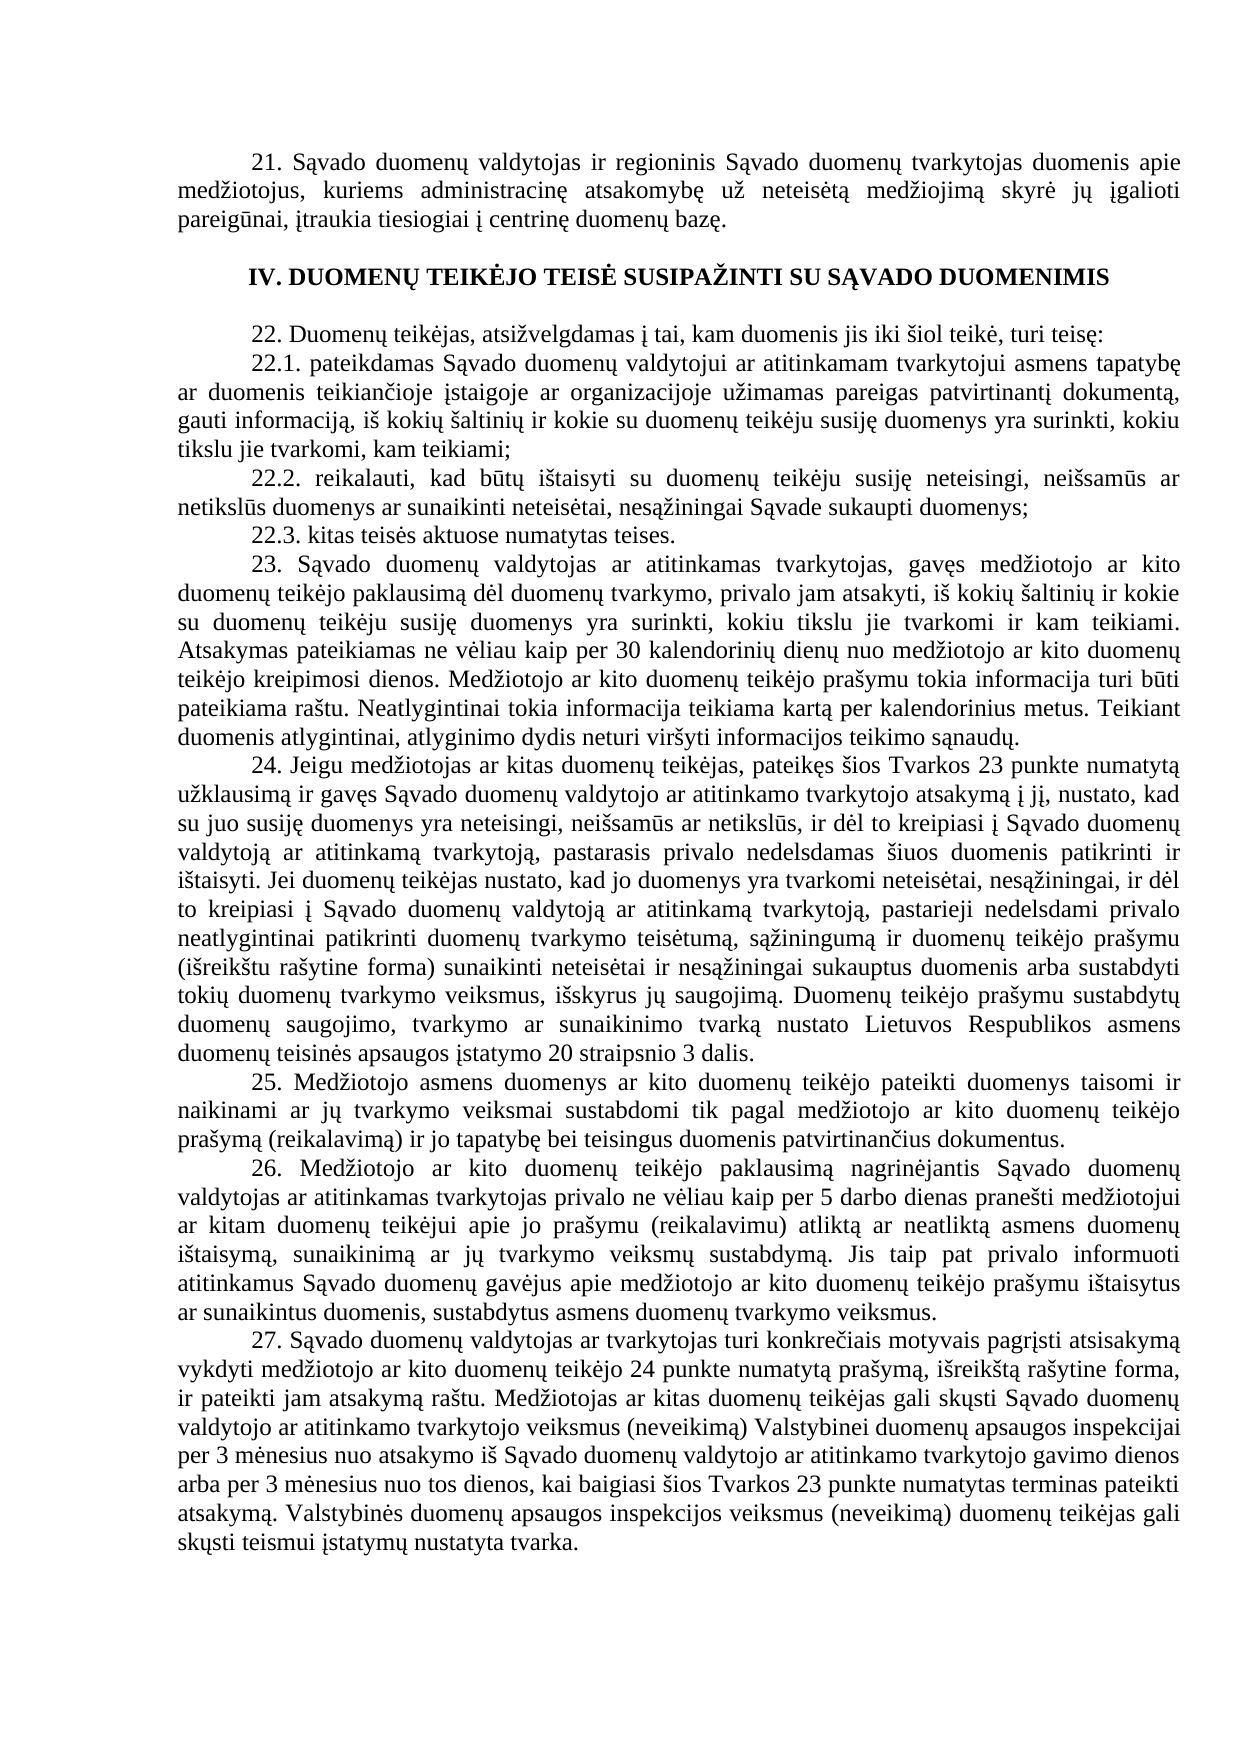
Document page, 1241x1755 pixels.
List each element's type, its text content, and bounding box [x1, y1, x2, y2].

text 22.2. reikalauti, kad būtų ištaisyti su duomenų teikėju susiję neteisingi, neišsamūs ar netikslūs duomenys ar sunaikinti neteisėtai, nesąžiningai Sąvade sukaupti duomenys; [177, 463, 1181, 521]
text IV. DUOMENŲ TEIKĖJO TEISĖ SUSIPAŽINTI SU SĄVADO DUOMENIMIS [177, 262, 1181, 291]
text 25. Medžiotojo asmens duomenys ar kito duomenų teikėjo pateikti duomenys taisomi ir naikinami ar jų tvarkymo veiksmai sustabdomi tik pagal medžiotojo ar kito duomenų teikėjo prašymą (reikalavimą) ir jo tapatybę bei teisingus duomenis patvirtinančius dokumentus. [177, 1067, 1181, 1153]
text 22.3. kitas teisės aktuose numatytas teises. [177, 521, 1181, 549]
text 23. Sąvado duomenų valdytojas ar atitinkamas tvarkytojas, gavęs medžiotojo ar kito duomenų teikėjo paklausimą dėl duomenų tvarkymo, privalo jam atsakyti, iš kokių šaltinių ir kokie su duomenų teikėju susiję duomenys yra surinkti, kokiu tikslu jie tvarkomi ir kam teikiami. Atsakymas pateikiamas ne vėliau kaip per 30 kalendorinių dienų nuo medžiotojo ar kito duomenų teikėjo kreipimosi dienos. Medžiotojo ar kito duomenų teikėjo prašymu tokia informacija turi būti pateikiama raštu. Neatlygintinai tokia informacija teikiama kartą per kalendorinius metus. Teikiant duomenis atlygintinai, atlyginimo dydis neturi viršyti informacijos teikimo sąnaudų. [177, 549, 1181, 751]
text 22. Duomenų teikėjas, atsižvelgdamas į tai, kam duomenis jis iki šiol teikė, turi teisę: [177, 319, 1181, 348]
text 21. Sąvado duomenų valdytojas ir regioninis Sąvado duomenų tvarkytojas duomenis apie medžiotojus, kuriems administracinę atsakomybę už neteisėtą medžiojimą skyrė jų įgalioti pareigūnai, įtraukia tiesiogiai į centrinę duomenų bazę. [177, 147, 1181, 233]
text 24. Jeigu medžiotojas ar kitas duomenų teikėjas, pateikęs šios Tvarkos 23 punkte numatytą užklausimą ir gavęs Sąvado duomenų valdytojo ar atitinkamo tvarkytojo atsakymą į jį, nustato, kad su juo susiję duomenys yra neteisingi, neišsamūs ar netikslūs, ir dėl to kreipiasi į Sąvado duomenų valdytoją ar atitinkamą tvarkytoją, pastarasis privalo nedelsdamas šiuos duomenis patikrinti ir ištaisyti. Jei duomenų teikėjas nustato, kad jo duomenys yra tvarkomi neteisėtai, nesąžiningai, ir dėl to kreipiasi į Sąvado duomenų valdytoją ar atitinkamą tvarkytoją, pastarieji nedelsdami privalo neatlygintinai patikrinti duomenų tvarkymo teisėtumą, sąžiningumą ir duomenų teikėjo prašymu (išreikštu rašytine forma) sunaikinti neteisėtai ir nesąžiningai sukauptus duomenis arba sustabdyti tokių duomenų tvarkymo veiksmus, išskyrus jų saugojimą. Duomenų teikėjo prašymu sustabdytų duomenų saugojimo, tvarkymo ar sunaikinimo tvarką nustato Lietuvos Respublikos asmens duomenų teisinės apsaugos įstatymo 20 straipsnio 3 dalis. [177, 751, 1181, 1067]
text 22.1. pateikdamas Sąvado duomenų valdytojui ar atitinkamam tvarkytojui asmens tapatybę ar duomenis teikiančioje įstaigoje ar organizacijoje užimamas pareigas patvirtinantį dokumentą, gauti informaciją, iš kokių šaltinių ir kokie su duomenų teikėju susiję duomenys yra surinkti, kokiu tikslu jie tvarkomi, kam teikiami; [177, 348, 1181, 463]
text 27. Sąvado duomenų valdytojas ar tvarkytojas turi konkrečiais motyvais pagrįsti atsisakymą vykdyti medžiotojo ar kito duomenų teikėjo 24 punkte numatytą prašymą, išreikštą rašytine forma, ir pateikti jam atsakymą raštu. Medžiotojas ar kitas duomenų teikėjas gali skųsti Sąvado duomenų valdytojo ar atitinkamo tvarkytojo veiksmus (neveikimą) Valstybinei duomenų apsaugos inspekcijai per 3 mėnesius nuo atsakymo iš Sąvado duomenų valdytojo ar atitinkamo tvarkytojo gavimo dienos arba per 3 mėnesius nuo tos dienos, kai baigiasi šios Tvarkos 23 punkte numatytas terminas pateikti atsakymą. Valstybinės duomenų apsaugos inspekcijos veiksmus (neveikimą) duomenų teikėjas gali skųsti teismui įstatymų nustatyta tvarka. [177, 1326, 1181, 1556]
text 26. Medžiotojo ar kito duomenų teikėjo paklausimą nagrinėjantis Sąvado duomenų valdytojas ar atitinkamas tvarkytojas privalo ne vėliau kaip per 5 darbo dienas pranešti medžiotojui ar kitam duomenų teikėjui apie jo prašymu (reikalavimu) atliktą ar neatliktą asmens duomenų ištaisymą, sunaikinimą ar jų tvarkymo veiksmų sustabdymą. Jis taip pat privalo informuoti atitinkamus Sąvado duomenų gavėjus apie medžiotojo ar kito duomenų teikėjo prašymu ištaisytus ar sunaikintus duomenis, sustabdytus asmens duomenų tvarkymo veiksmus. [177, 1153, 1181, 1326]
